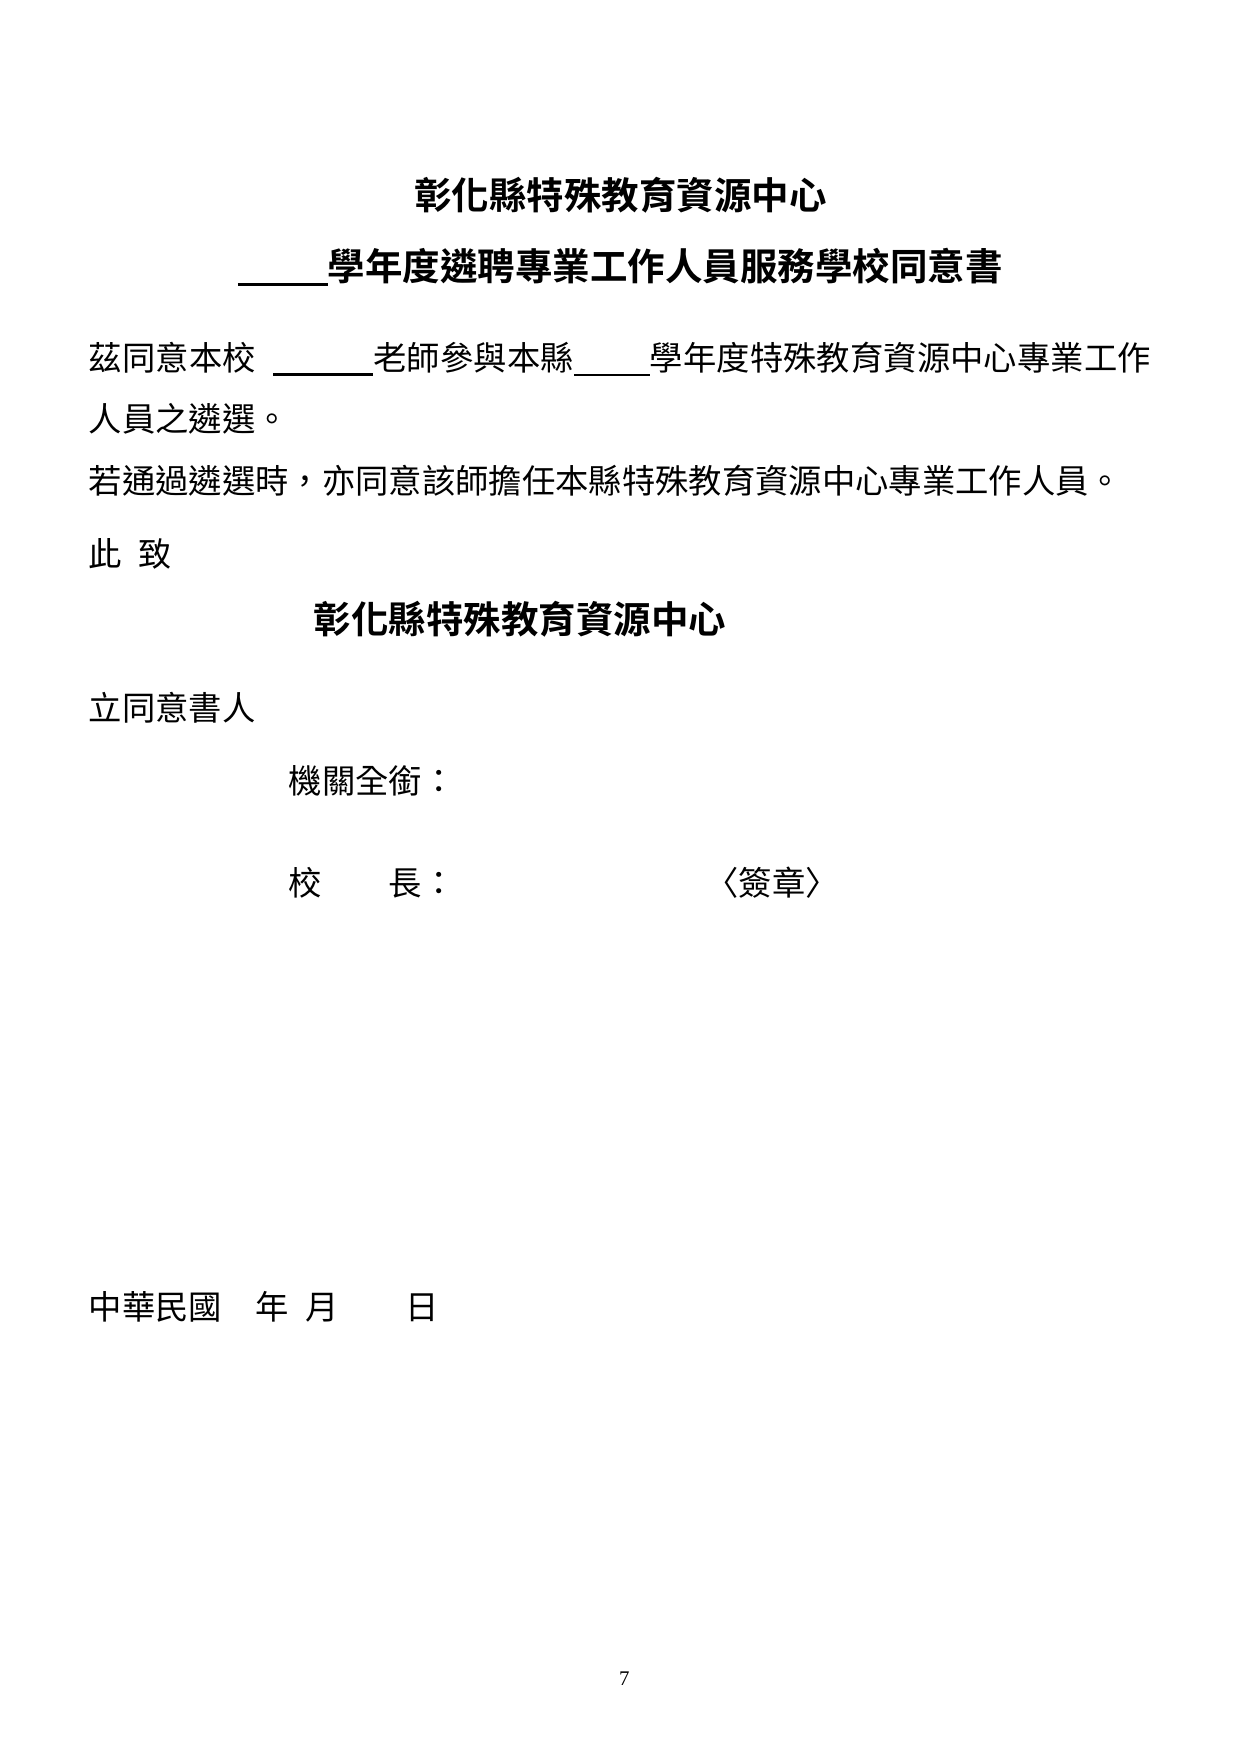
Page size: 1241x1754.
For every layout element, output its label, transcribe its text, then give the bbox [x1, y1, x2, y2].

text 學年度遴聘專業工作人員服務學校同意書 [89, 222, 1152, 284]
text 機關全銜： [89, 737, 1152, 800]
text 彰化縣特殊教育資源中心 [89, 594, 1152, 644]
text 若通過遴選時，亦同意該師擔任本縣特殊教育資源中心專業工作人員。 [89, 437, 1152, 500]
text 茲同意本校 老師參與本縣 學年度特殊教育資源中心專業工作人員之遴選。 [89, 312, 1152, 437]
text 彰化縣特殊教育資源中心 [89, 151, 1152, 214]
text 校 長： 〈簽章〉 [89, 840, 1152, 902]
text 立同意書人 [89, 664, 1152, 727]
text 中華民國 年 月 日 [89, 1263, 1152, 1326]
text 此 致 [89, 510, 1152, 573]
